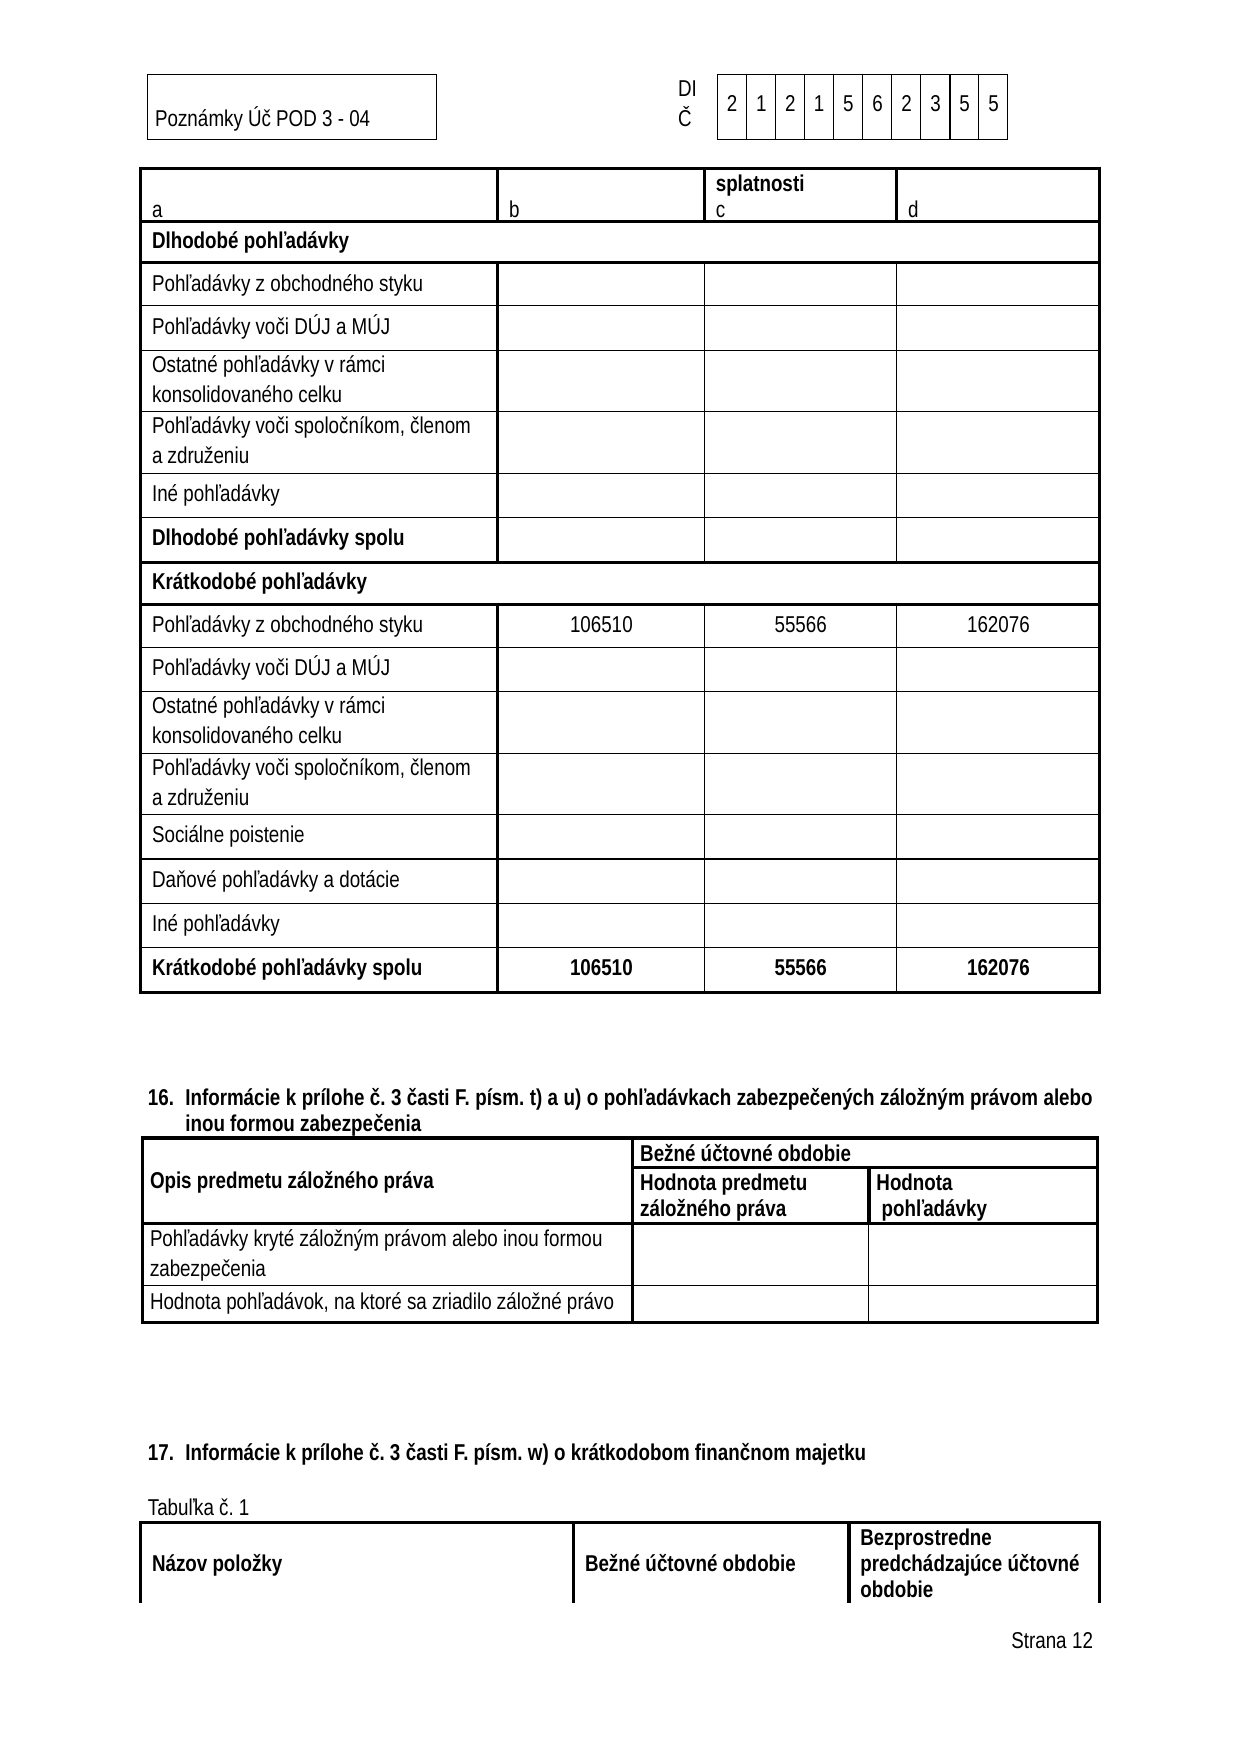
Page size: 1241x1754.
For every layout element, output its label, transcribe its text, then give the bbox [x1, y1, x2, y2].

table_cell [634, 1286, 868, 1321]
table_cell [705, 474, 896, 517]
table_cell c [706, 196, 895, 220]
table_cell [705, 754, 896, 814]
table_cell [705, 904, 896, 947]
table_cell Pohľadávky z obchodného styku [142, 606, 496, 647]
table_cell [897, 648, 1098, 691]
table_cell [499, 815, 704, 858]
table_cell Ostatné pohľadávky v rámci konsolidovaného celku [142, 351, 496, 411]
table_cell [897, 860, 1098, 902]
table_cell [499, 306, 704, 349]
table_cell Hodnota predmetu záložného práva [634, 1169, 867, 1222]
table_cell [897, 692, 1098, 752]
table_cell Dlhodobé pohľadávky [142, 223, 1098, 261]
table_cell Krátkodobé pohľadávky [142, 564, 1098, 602]
table_header Bežné účtovné obdobie [634, 1140, 1096, 1166]
table_header splatnosti [706, 170, 895, 196]
table_cell [897, 306, 1098, 349]
table_cell Iné pohľadávky [142, 474, 496, 517]
table_cell [869, 1225, 1096, 1285]
table_cell [705, 648, 896, 691]
table_cell Pohľadávky voči DÚJ a MÚJ [142, 306, 496, 349]
table_cell Iné pohľadávky [142, 904, 496, 947]
table_cell [499, 351, 704, 411]
table_cell b [499, 196, 703, 220]
table_cell Pohľadávky z obchodného styku [142, 264, 496, 305]
table_cell [499, 264, 704, 305]
table_cell [499, 412, 704, 472]
table_cell [499, 754, 704, 814]
table_cell Dlhodobé pohľadávky spolu [142, 518, 496, 561]
table_cell Hodnota pohľadávky [871, 1169, 1096, 1222]
table_header [499, 170, 703, 196]
table_cell [897, 474, 1098, 517]
table_header Bezprostredne predchádzajúce účtovné obdobie [851, 1524, 1098, 1603]
table_cell [499, 474, 704, 517]
table_header [898, 170, 1098, 196]
table_cell d [898, 196, 1098, 220]
table_cell [705, 412, 896, 472]
table_cell [499, 692, 704, 752]
table_cell [705, 306, 896, 349]
table_cell 106510 [499, 606, 704, 647]
table_cell Ostatné pohľadávky v rámci konsolidovaného celku [142, 692, 496, 752]
table_cell [705, 351, 896, 411]
table_header [142, 170, 496, 196]
title Informácie k prílohe č. 3 časti F. písm. t) a u) o pohľadávkach zabezpečených záložným právom alebo inou formou zabezpečenia [148, 1084, 1093, 1136]
table_cell 162076 [897, 948, 1098, 991]
table_cell [705, 264, 896, 305]
table_cell Pohľadávky kryté záložným právom alebo inou formou zabezpečenia [144, 1225, 631, 1285]
table_cell [705, 815, 896, 858]
table_cell [705, 518, 896, 561]
table_cell 106510 [499, 948, 704, 991]
table_cell [499, 518, 704, 561]
table_cell Pohľadávky voči spoločníkom, členom a združeniu [142, 754, 496, 814]
table_cell [499, 860, 704, 902]
table_cell [705, 692, 896, 752]
table_cell 55566 [705, 948, 896, 991]
table_cell [897, 815, 1098, 858]
table_cell Hodnota pohľadávok, na ktoré sa zriadilo záložné právo [144, 1286, 631, 1321]
table_cell [499, 648, 704, 691]
table_cell 162076 [897, 606, 1098, 647]
table_cell [897, 264, 1098, 305]
table_cell Pohľadávky voči DÚJ a MÚJ [142, 648, 496, 691]
table_cell [705, 860, 896, 902]
title Informácie k prílohe č. 3 časti F. písm. w) o krátkodobom finančnom majetku [148, 1439, 1093, 1465]
table_cell [897, 412, 1098, 472]
table_cell [869, 1286, 1096, 1321]
table_cell [897, 351, 1098, 411]
table_header Názov položky [142, 1524, 572, 1603]
table_cell Krátkodobé pohľadávky spolu [142, 948, 496, 991]
table_cell [897, 904, 1098, 947]
table_cell Sociálne poistenie [142, 815, 496, 858]
table_cell [634, 1225, 868, 1285]
table_cell 55566 [705, 606, 896, 647]
table_header Opis predmetu záložného práva [144, 1140, 631, 1222]
title Tabuľka č. 1 [148, 1494, 1093, 1521]
table_cell [897, 754, 1098, 814]
table_cell Pohľadávky voči spoločníkom, členom a združeniu [142, 412, 496, 472]
table_cell [897, 518, 1098, 561]
table_header Bežné účtovné obdobie [575, 1524, 847, 1603]
table_cell a [142, 196, 496, 220]
table_cell [499, 904, 704, 947]
table_cell Daňové pohľadávky a dotácie [142, 860, 496, 902]
